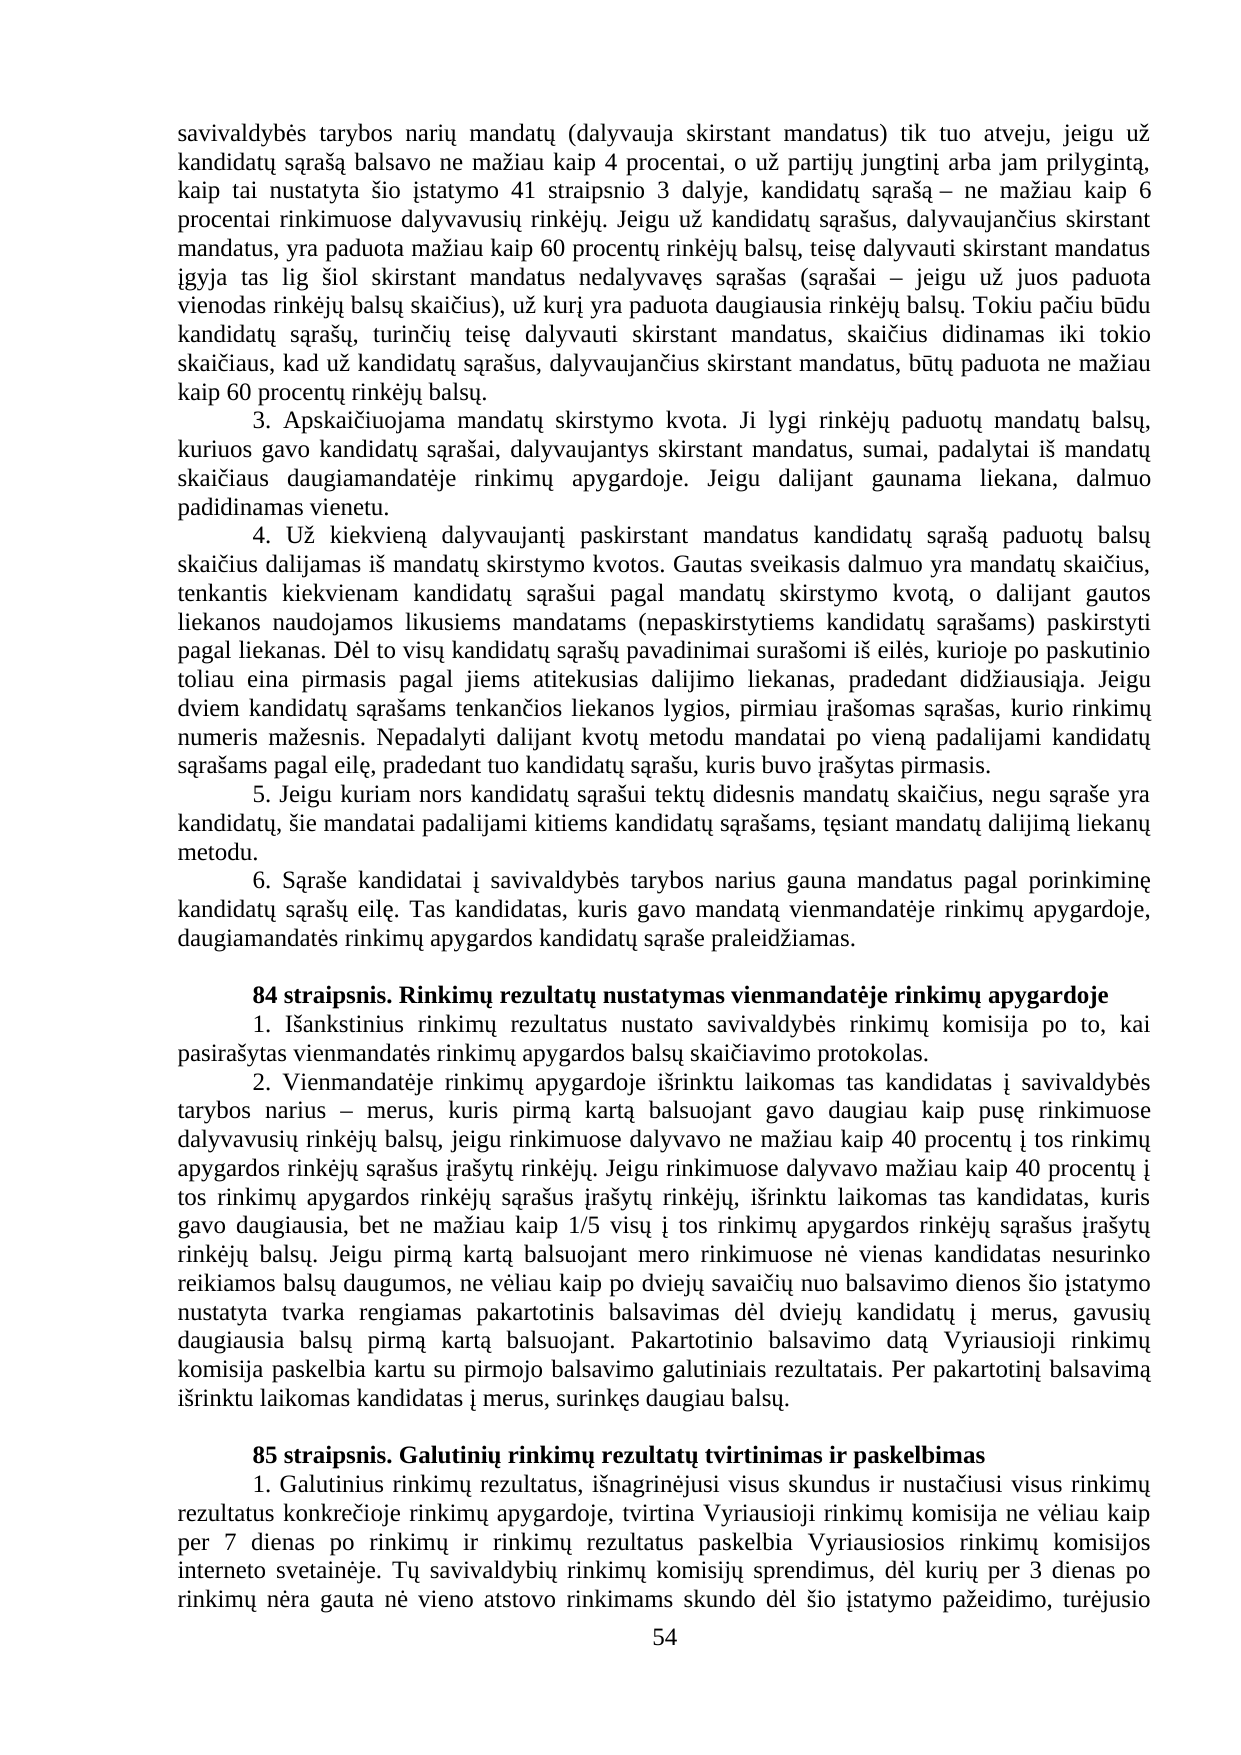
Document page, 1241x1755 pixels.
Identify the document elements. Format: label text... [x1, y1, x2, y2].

text 4. Už kiekvieną dalyvaujantį paskirstant mandatus kandidatų sąrašą paduotų balsų skaičius dalijamas iš mandatų skirstymo kvotos. Gautas sveikasis dalmuo yra mandatų skaičius, tenkantis kiekvienam kandidatų sąrašui pagal mandatų skirstymo kvotą, o dalijant gautos liekanos naudojamos likusiems mandatams (nepaskirstytiems kandidatų sąrašams) paskirstyti pagal liekanas. Dėl to visų kandidatų sąrašų pavadinimai surašomi iš eilės, kurioje po paskutinio toliau eina pirmasis pagal jiems atitekusias dalijimo liekanas, pradedant didžiausiąja. Jeigu dviem kandidatų sąrašams tenkančios liekanos lygios, pirmiau įrašomas sąrašas, kurio rinkimų numeris mažesnis. Nepadalyti dalijant kvotų metodu mandatai po vieną padalijami kandidatų sąrašams pagal eilę, pradedant tuo kandidatų sąrašu, kuris buvo įrašytas pirmasis. [177, 521, 1152, 779]
text 84 straipsnis. Rinkimų rezultatų nustatymas vienmandatėje rinkimų apygardoje [252, 981, 1152, 1009]
text 85 straipsnis. Galutinių rinkimų rezultatų tvirtinimas ir paskelbimas [177, 1441, 1152, 1469]
text 1. Galutinius rinkimų rezultatus, išnagrinėjusi visus skundus ir nustačiusi visus rinkimų rezultatus konkrečioje rinkimų apygardoje, tvirtina Vyriausioji rinkimų komisija ne vėliau kaip per 7 dienas po rinkimų ir rinkimų rezultatus paskelbia Vyriausiosios rinkimų komisijos interneto svetainėje. Tų savivaldybių rinkimų komisijų sprendimus, dėl kurių per 3 dienas po rinkimų nėra gauta nė vieno atstovo rinkimams skundo dėl šio įstatymo pažeidimo, turėjusio [177, 1469, 1152, 1613]
text savivaldybės tarybos narių mandatų (dalyvauja skirstant mandatus) tik tuo atveju, jeigu už kandidatų sąrašą balsavo ne mažiau kaip 4 procentai, o už partijų jungtinį arba jam prilygintą, kaip tai nustatyta šio įstatymo 41 straipsnio 3 dalyje, kandidatų sąrašą – ne mažiau kaip 6 procentai rinkimuose dalyvavusių rinkėjų. Jeigu už kandidatų sąrašus, dalyvaujančius skirstant mandatus, yra paduota mažiau kaip 60 procentų rinkėjų balsų, teisę dalyvauti skirstant mandatus įgyja tas lig šiol skirstant mandatus nedalyvavęs sąrašas (sąrašai – jeigu už juos paduota vienodas rinkėjų balsų skaičius), už kurį yra paduota daugiausia rinkėjų balsų. Tokiu pačiu būdu kandidatų sąrašų, turinčių teisę dalyvauti skirstant mandatus, skaičius didinamas iki tokio skaičiaus, kad už kandidatų sąrašus, dalyvaujančius skirstant mandatus, būtų paduota ne mažiau kaip 60 procentų rinkėjų balsų. [177, 118, 1152, 406]
text 2. Vienmandatėje rinkimų apygardoje išrinktu laikomas tas kandidatas į savivaldybės tarybos narius – merus, kuris pirmą kartą balsuojant gavo daugiau kaip pusę rinkimuose dalyvavusių rinkėjų balsų, jeigu rinkimuose dalyvavo ne mažiau kaip 40 procentų į tos rinkimų apygardos rinkėjų sąrašus įrašytų rinkėjų. Jeigu rinkimuose dalyvavo mažiau kaip 40 procentų į tos rinkimų apygardos rinkėjų sąrašus įrašytų rinkėjų, išrinktu laikomas tas kandidatas, kuris gavo daugiausia, bet ne mažiau kaip 1/5 visų į tos rinkimų apygardos rinkėjų sąrašus įrašytų rinkėjų balsų. Jeigu pirmą kartą balsuojant mero rinkimuose nė vienas kandidatas nesurinko reikiamos balsų daugumos, ne vėliau kaip po dviejų savaičių nuo balsavimo dienos šio įstatymo nustatyta tvarka rengiamas pakartotinis balsavimas dėl dviejų kandidatų į merus, gavusių daugiausia balsų pirmą kartą balsuojant. Pakartotinio balsavimo datą Vyriausioji rinkimų komisija paskelbia kartu su pirmojo balsavimo galutiniais rezultatais. Per pakartotinį balsavimą išrinktu laikomas kandidatas į merus, surinkęs daugiau balsų. [177, 1067, 1152, 1412]
text 6. Sąraše kandidatai į savivaldybės tarybos narius gauna mandatus pagal porinkiminę kandidatų sąrašų eilę. Tas kandidatas, kuris gavo mandatą vienmandatėje rinkimų apygardoje, daugiamandatės rinkimų apygardos kandidatų sąraše praleidžiamas. [177, 866, 1152, 952]
text 1. Išankstinius rinkimų rezultatus nustato savivaldybės rinkimų komisija po to, kai pasirašytas vienmandatės rinkimų apygardos balsų skaičiavimo protokolas. [177, 1009, 1152, 1067]
text 5. Jeigu kuriam nors kandidatų sąrašui tektų didesnis mandatų skaičius, negu sąraše yra kandidatų, šie mandatai padalijami kitiems kandidatų sąrašams, tęsiant mandatų dalijimą liekanų metodu. [177, 779, 1152, 866]
text 3. Apskaičiuojama mandatų skirstymo kvota. Ji lygi rinkėjų paduotų mandatų balsų, kuriuos gavo kandidatų sąrašai, dalyvaujantys skirstant mandatus, sumai, padalytai iš mandatų skaičiaus daugiamandatėje rinkimų apygardoje. Jeigu dalijant gaunama liekana, dalmuo padidinamas vienetu. [177, 406, 1152, 521]
